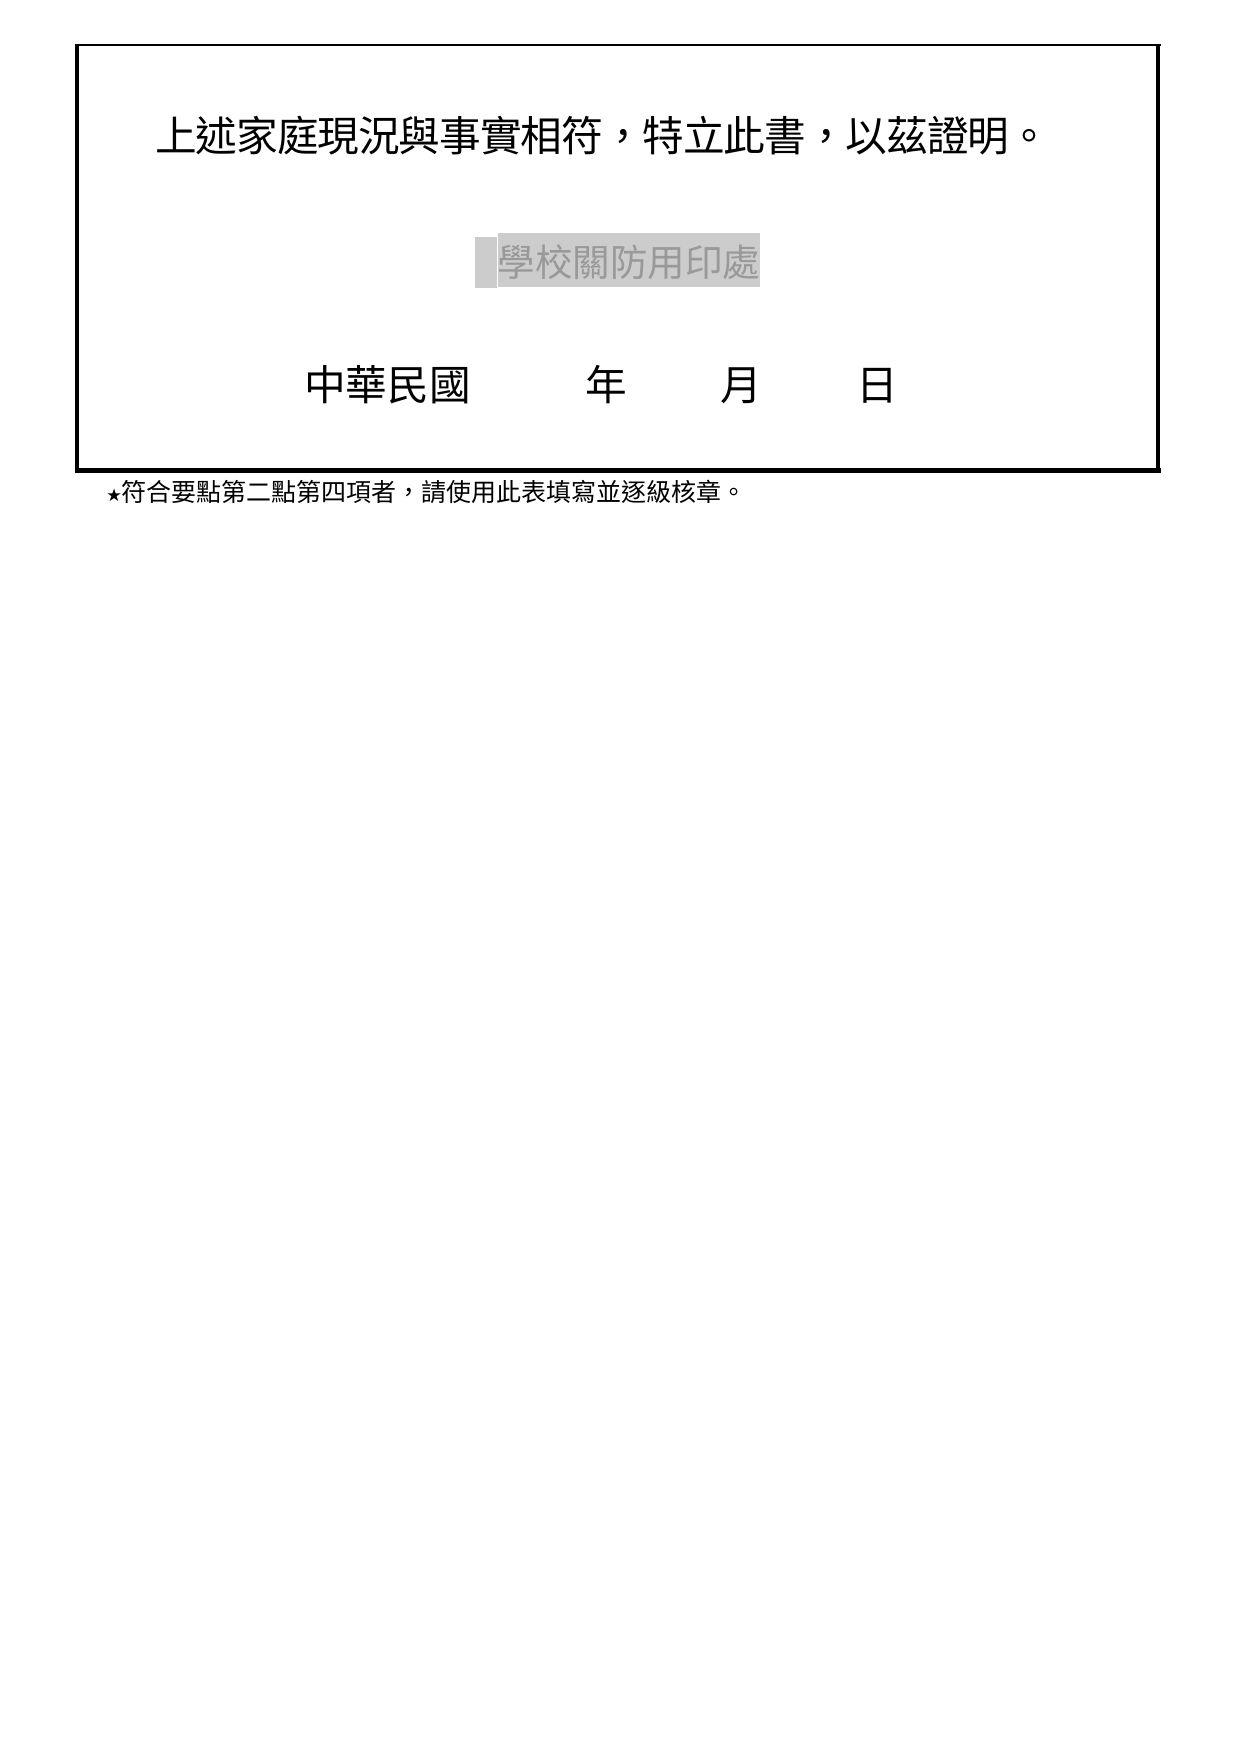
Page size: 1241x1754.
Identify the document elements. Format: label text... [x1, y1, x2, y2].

text ★符合要點第二點第四項者，請使用此表填寫並逐級核章。 [77, 473, 1063, 509]
table_cell 上述家庭現況與事實相符，特立此書，以茲證明。 學校關防用印處 中華民國 年 月 日 [79, 46, 1156, 468]
